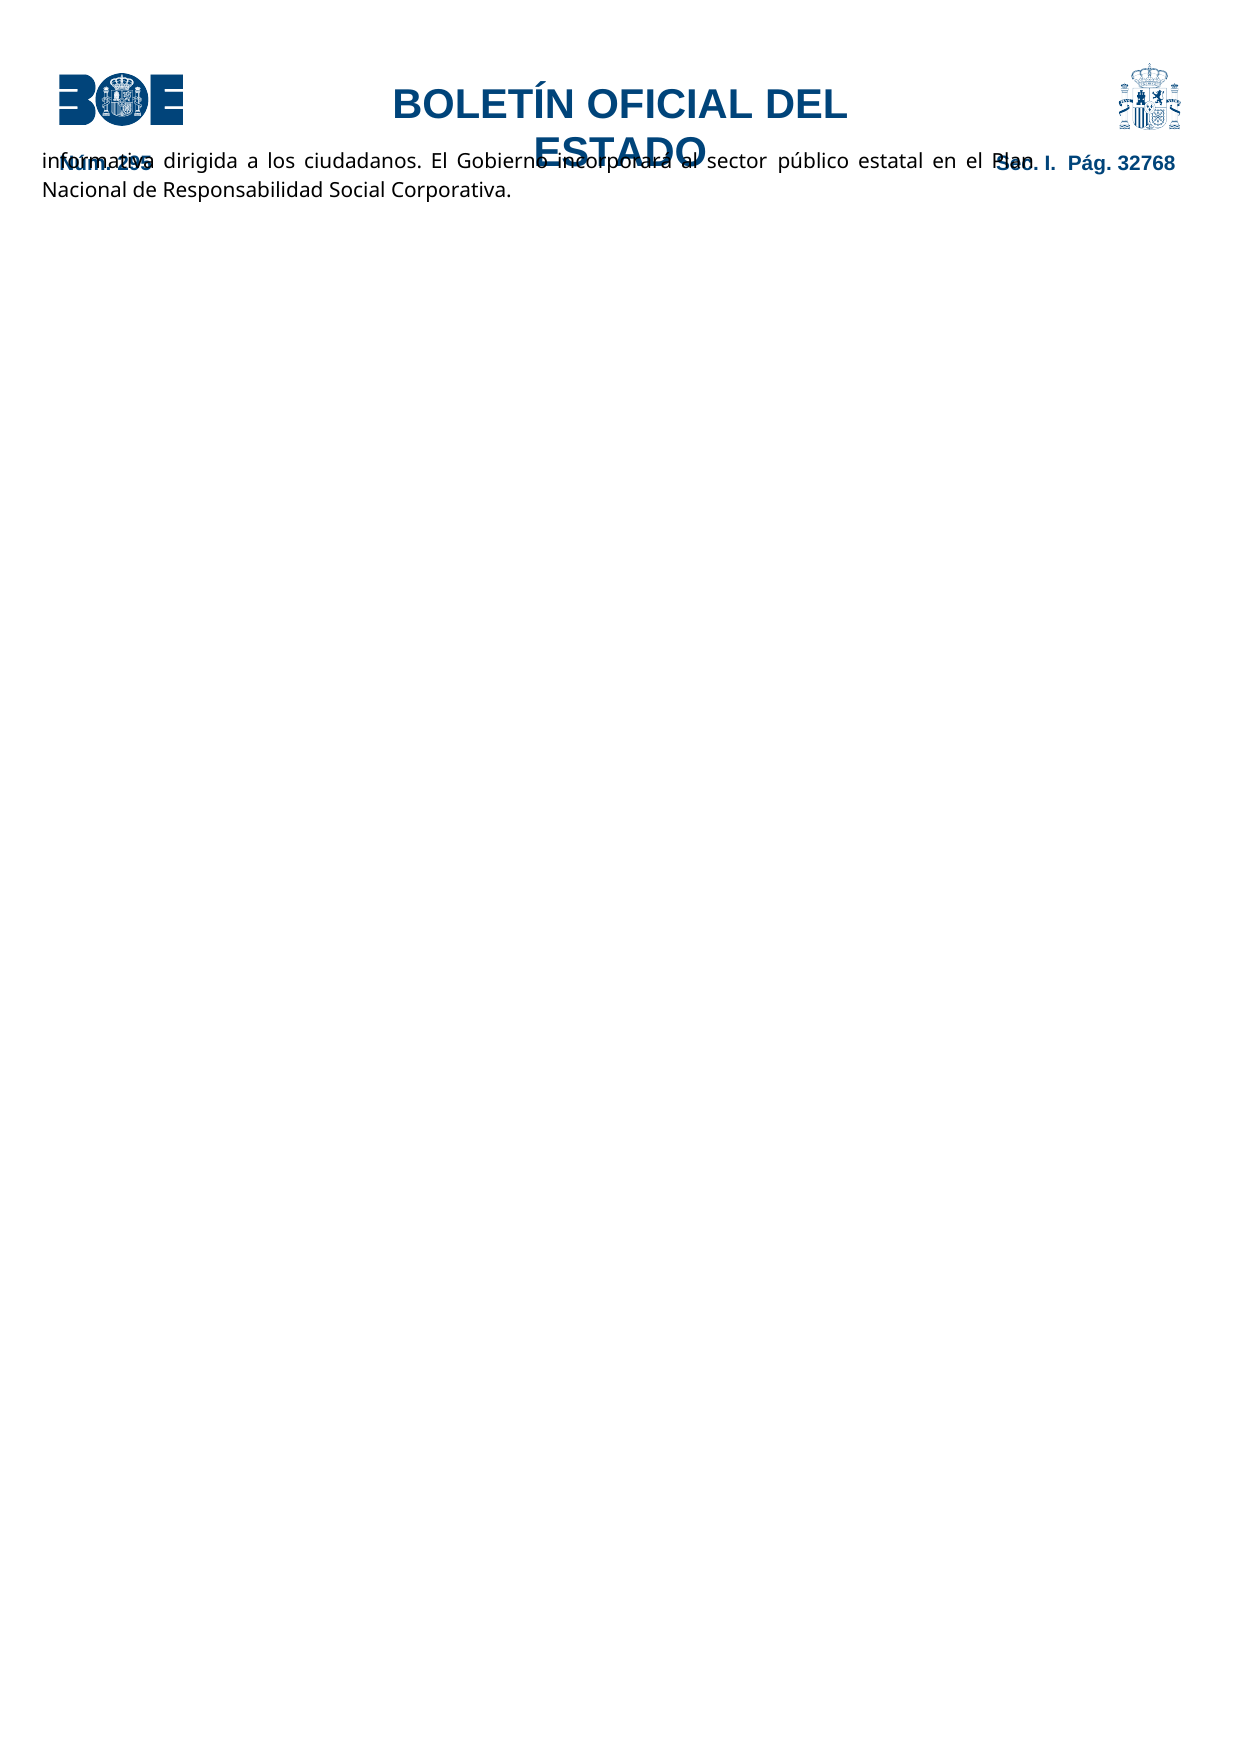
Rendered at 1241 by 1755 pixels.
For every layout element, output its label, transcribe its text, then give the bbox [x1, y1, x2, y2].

text El Gobierno aprobará un plan formativo en el ámbito de la transparencia dirigido a los funcionarios y personal de la Administración General del Estado, acompañado, a su vez, de una campaña informativa dirigida a los ciudadanos. El Gobierno incorporará al sector público estatal en el Plan Nacional de Responsabilidad Social Corporativa. [42, 146, 1034, 204]
